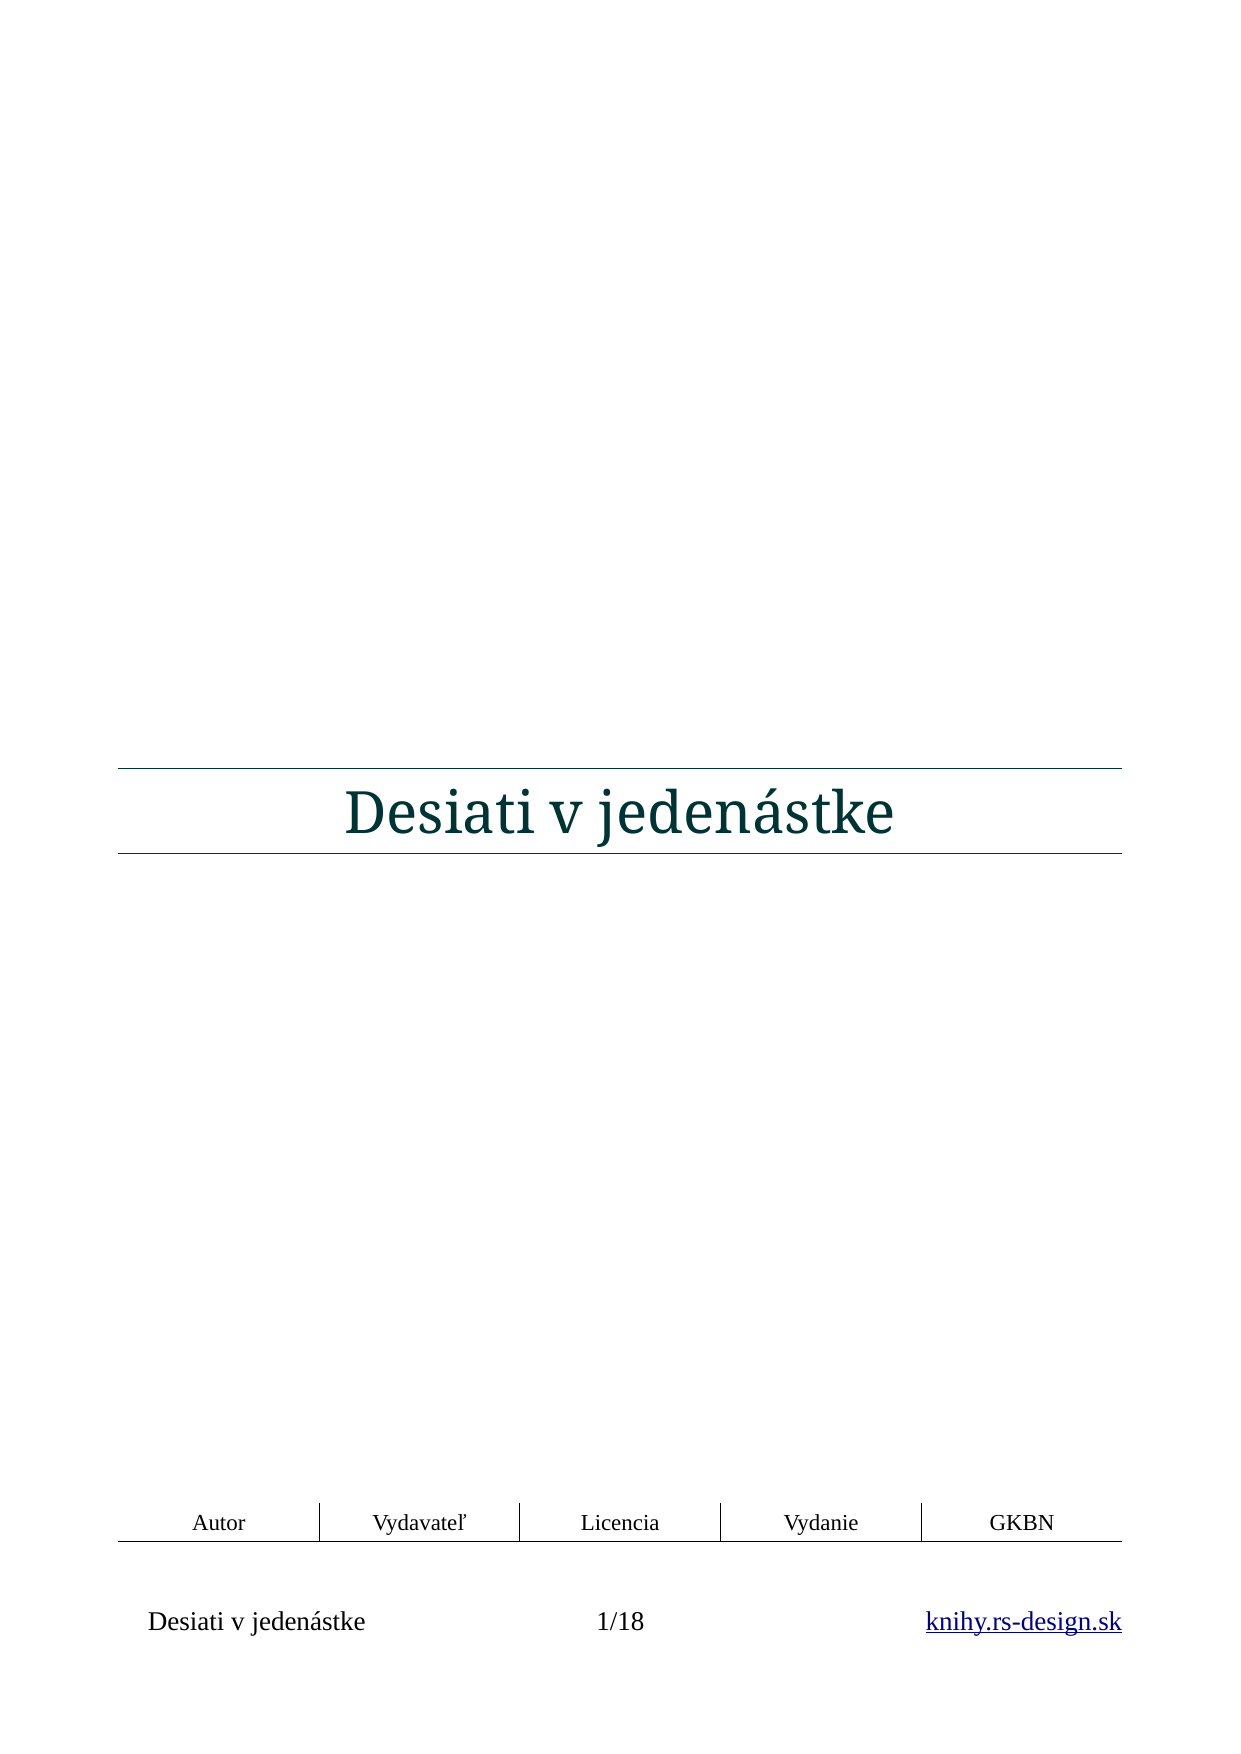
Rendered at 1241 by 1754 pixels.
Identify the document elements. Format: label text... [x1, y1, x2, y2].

subtitle Desiati v jedenástke [118, 769, 1122, 853]
table_header Vydanie [721, 1503, 921, 1541]
table_header Autor [118, 1503, 319, 1541]
table_header Licencia [520, 1503, 720, 1541]
table_header Vydavateľ [320, 1503, 519, 1541]
table_header GKBN [922, 1503, 1122, 1541]
